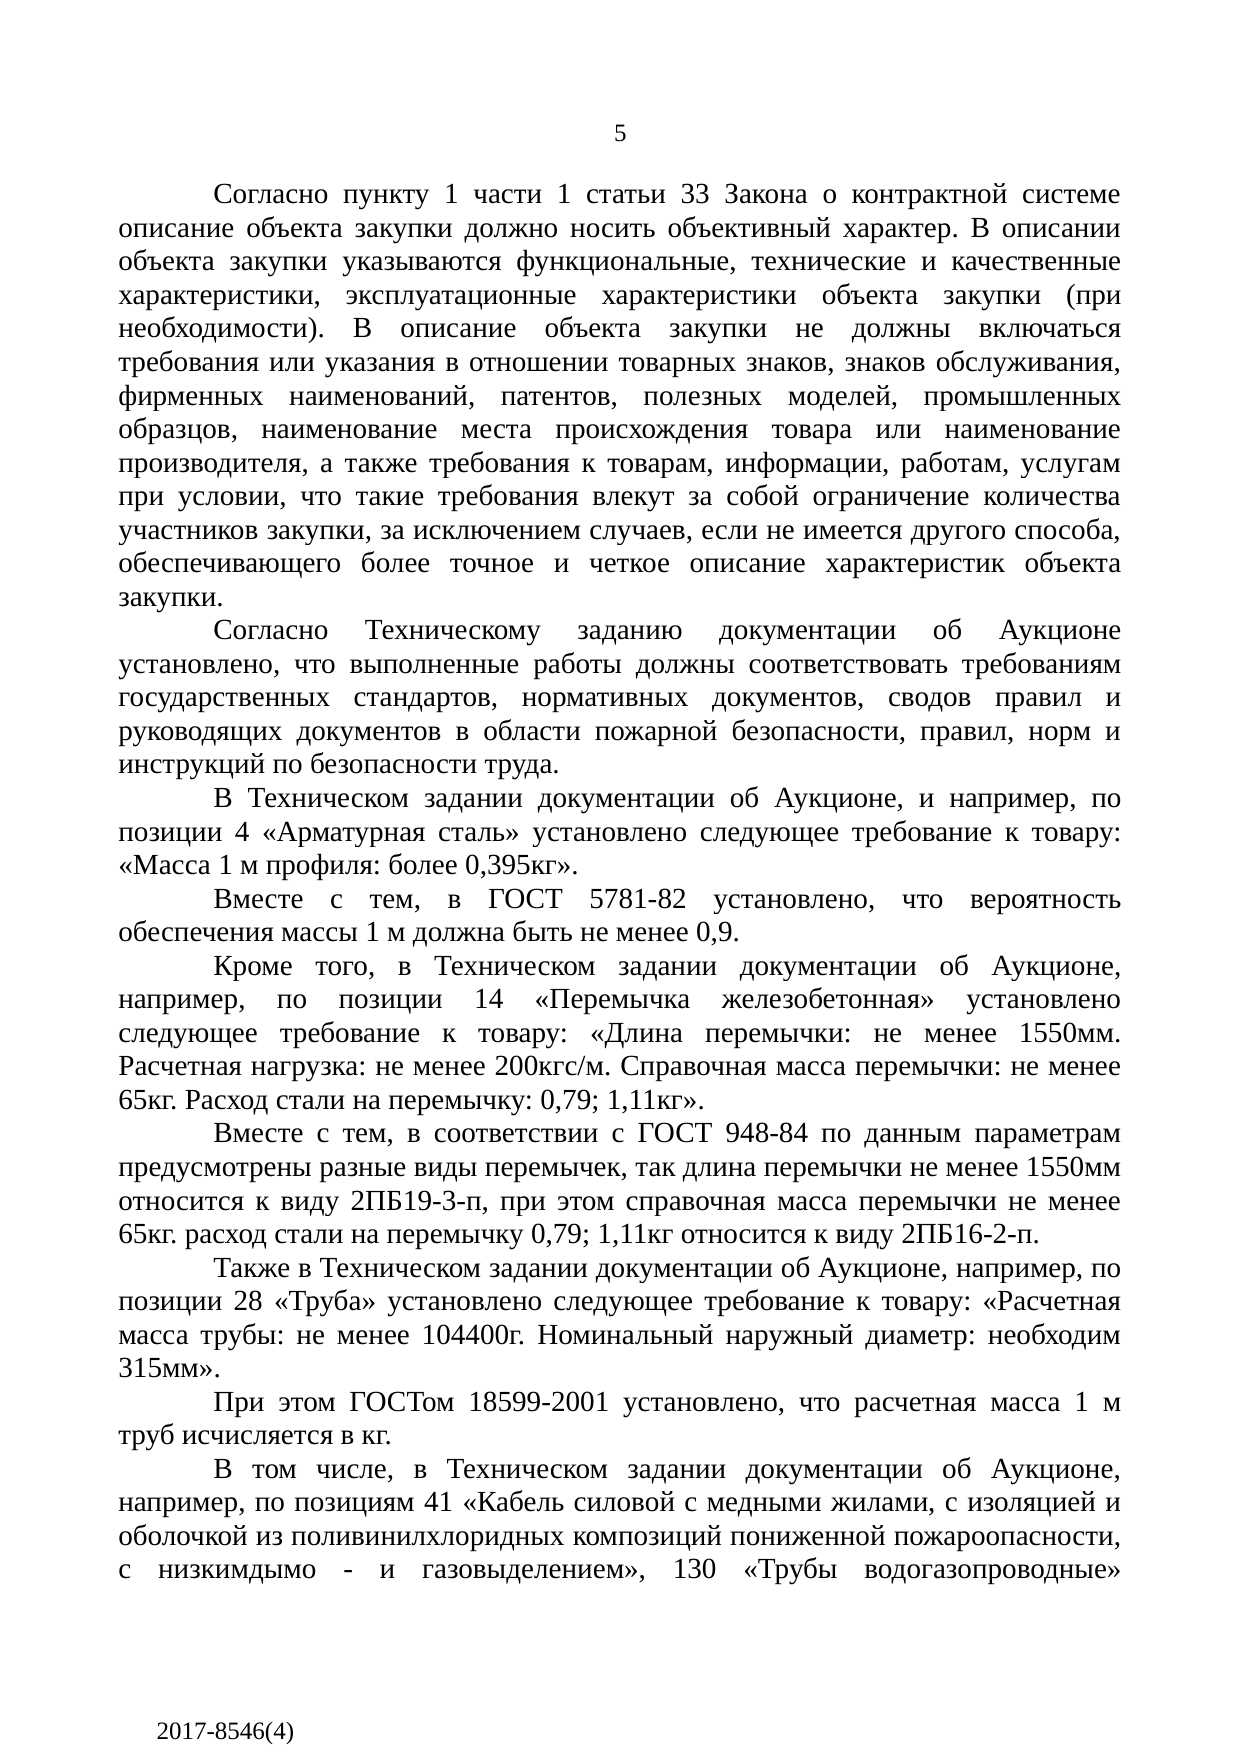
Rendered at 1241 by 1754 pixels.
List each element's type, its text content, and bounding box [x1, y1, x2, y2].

text Вместе с тем, в соответствии с ГОСТ 948-84 по данным параметрам предусмотрены разные виды перемычек, так длина перемычки не менее 1550мм относится к виду 2ПБ19-3-п, при этом справочная масса перемычки не менее 65кг. расход стали на перемычку 0,79; 1,11кг относится к виду 2ПБ16-2-п. [118, 1116, 1122, 1250]
text Также в Техническом задании документации об Аукционе, например, по позиции 28 «Труба» установлено следующее требование к товару: «Расчетная масса трубы: не менее 104400г. Номинальный наружный диаметр: необходим 315мм». [118, 1250, 1122, 1384]
text В том числе, в Техническом задании документации об Аукционе, например, по позициям 41 «Кабель силовой с медными жилами, с изоляцией и оболочкой из поливинилхлоридных композиций пониженной пожароопасности, с низкимдымо - и газовыделением», 130 «Трубы водогазопроводные» [118, 1451, 1122, 1585]
text В Техническом задании документации об Аукционе, и например, по позиции 4 «Арматурная сталь» установлено следующее требование к товару: «Масса 1 м профиля: более 0,395кг». [118, 780, 1122, 881]
text Вместе с тем, в ГОСТ 5781-82 установлено, что вероятность обеспечения массы 1 м должна быть не менее 0,9. [118, 881, 1122, 948]
text Согласно пункту 1 части 1 статьи 33 Закона о контрактной системе описание объекта закупки должно носить объективный характер. В описании объекта закупки указываются функциональные, технические и качественные характеристики, эксплуатационные характеристики объекта закупки (при необходимости). В описание объекта закупки не должны включаться требования или указания в отношении товарных знаков, знаков обслуживания, фирменных наименований, патентов, полезных моделей, промышленных образцов, наименование места происхождения товара или наименование производителя, а также требования к товарам, информации, работам, услугам при условии, что такие требования влекут за собой ограничение количества участников закупки, за исключением случаев, если не имеется другого способа, обеспечивающего более точное и четкое описание характеристик объекта закупки. [118, 176, 1122, 612]
text Согласно Техническому заданию документации об Аукционе установлено, что выполненные работы должны соответствовать требованиям государственных стандартов, нормативных документов, сводов правил и руководящих документов в области пожарной безопасности, правил, норм и инструкций по безопасности труда. [118, 612, 1122, 780]
text При этом ГОСТом 18599-2001 установлено, что расчетная масса 1 м труб исчисляется в кг. [118, 1384, 1122, 1451]
text Кроме того, в Техническом задании документации об Аукционе, например, по позиции 14 «Перемычка железобетонная» установлено следующее требование к товару: «Длина перемычки: не менее 1550мм. Расчетная нагрузка: не менее 200кгс/м. Справочная масса перемычки: не менее 65кг. Расход стали на перемычку: 0,79; 1,11кг». [118, 948, 1122, 1116]
